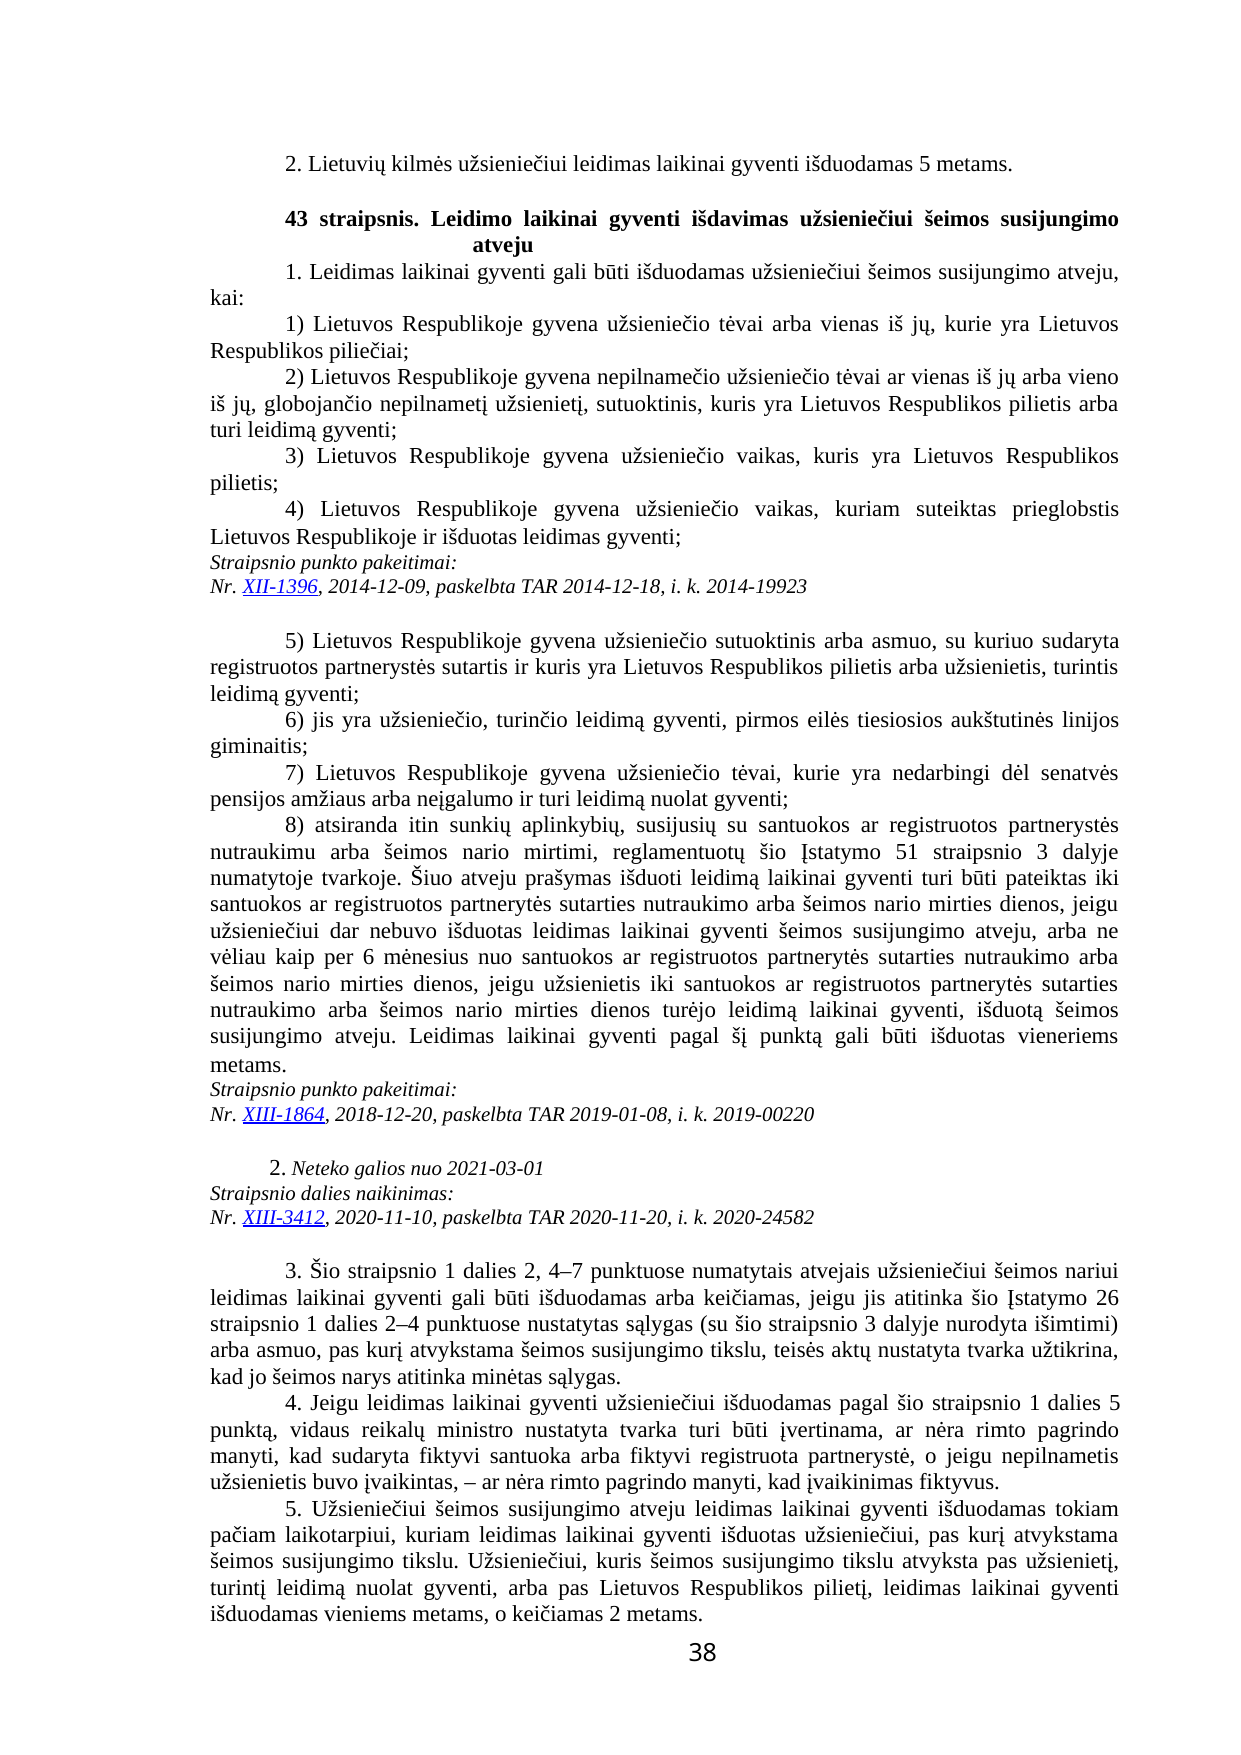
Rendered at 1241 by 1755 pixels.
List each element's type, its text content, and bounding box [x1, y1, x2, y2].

text 2. Neteko galios nuo 2021-03-01 [210, 1154, 1120, 1181]
text Nr. XII-1396, 2014-12-09, paskelbta TAR 2014-12-18, i. k. 2014-19923 [210, 574, 1120, 598]
text 4) Lietuvos Respublikoje gyvena užsieniečio vaikas, kuriam suteiktas prieglobstis Lietuvos Respublikoje ir išduotas leidimas gyventi; [210, 495, 1120, 550]
text 2. Lietuvių kilmės užsieniečiui leidimas laikinai gyventi išduodamas 5 metams. [210, 150, 1120, 176]
text 1. Leidimas laikinai gyventi gali būti išduodamas užsieniečiui šeimos susijungimo atveju, kai: [210, 258, 1120, 311]
text 6) jis yra užsieniečio, turinčio leidimą gyventi, pirmos eilės tiesiosios aukštutinės linijos giminaitis; [210, 706, 1120, 759]
text Straipsnio punkto pakeitimai: [210, 1077, 1120, 1101]
text Straipsnio dalies naikinimas: [210, 1181, 1120, 1205]
text 7) Lietuvos Respublikoje gyvena užsieniečio tėvai, kurie yra nedarbingi dėl senatvės pensijos amžiaus arba neįgalumo ir turi leidimą nuolat gyventi; [210, 759, 1120, 811]
text 2) Lietuvos Respublikoje gyvena nepilnamečio užsieniečio tėvai ar vienas iš jų arba vieno iš jų, globojančio nepilnametį užsienietį, sutuoktinis, kuris yra Lietuvos Respublikos pilietis arba turi leidimą gyventi; [210, 363, 1120, 442]
text 5) Lietuvos Respublikoje gyvena užsieniečio sutuoktinis arba asmuo, su kuriuo sudaryta registruotos partnerystės sutartis ir kuris yra Lietuvos Respublikos pilietis arba užsienietis, turintis leidimą gyventi; [210, 627, 1120, 706]
text Nr. XIII-3412, 2020-11-10, paskelbta TAR 2020-11-20, i. k. 2020-24582 [210, 1205, 1120, 1229]
text 4. Jeigu leidimas laikinai gyventi užsieniečiui išduodamas pagal šio straipsnio 1 dalies 5 punktą, vidaus reikalų ministro nustatyta tvarka turi būti įvertinama, ar nėra rimto pagrindo manyti, kad sudaryta fiktyvi santuoka arba fiktyvi registruota partnerystė, o jeigu nepilnametis užsienietis buvo įvaikintas, – ar nėra rimto pagrindo manyti, kad įvaikinimas fiktyvus. [210, 1389, 1120, 1495]
text 5. Užsieniečiui šeimos susijungimo atveju leidimas laikinai gyventi išduodamas tokiam pačiam laikotarpiui, kuriam leidimas laikinai gyventi išduotas užsieniečiui, pas kurį atvykstama šeimos susijungimo tikslu. Užsieniečiui, kuris šeimos susijungimo tikslu atvyksta pas užsienietį, turintį leidimą nuolat gyventi, arba pas Lietuvos Respublikos pilietį, leidimas laikinai gyventi išduodamas vieniems metams, o keičiamas 2 metams. [210, 1495, 1120, 1626]
text Straipsnio punkto pakeitimai: [210, 550, 1120, 574]
text 3) Lietuvos Respublikoje gyvena užsieniečio vaikas, kuris yra Lietuvos Respublikos pilietis; [210, 442, 1120, 495]
text 43 straipsnis. Leidimo laikinai gyventi išdavimas užsieniečiui šeimos susijungimo atveju [285, 205, 1120, 258]
text 8) atsiranda itin sunkių aplinkybių, susijusių su santuokos ar registruotos partnerystės nutraukimu arba šeimos nario mirtimi, reglamentuotų šio Įstatymo 51 straipsnio 3 dalyje numatytoje tvarkoje. Šiuo atveju prašymas išduoti leidimą laikinai gyventi turi būti pateiktas iki santuokos ar registruotos partnerytės sutarties nutraukimo arba šeimos nario mirties dienos, jeigu užsieniečiui dar nebuvo išduotas leidimas laikinai gyventi šeimos susijungimo atveju, arba ne vėliau kaip per 6 mėnesius nuo santuokos ar registruotos partnerytės sutarties nutraukimo arba šeimos nario mirties dienos, jeigu užsienietis iki santuokos ar registruotos partnerytės sutarties nutraukimo arba šeimos nario mirties dienos turėjo leidimą laikinai gyventi, išduotą šeimos susijungimo atveju. Leidimas laikinai gyventi pagal šį punktą gali būti išduotas vieneriems metams. [210, 811, 1120, 1077]
text 1) Lietuvos Respublikoje gyvena užsieniečio tėvai arba vienas iš jų, kurie yra Lietuvos Respublikos piliečiai; [210, 311, 1120, 363]
text Nr. XIII-1864, 2018-12-20, paskelbta TAR 2019-01-08, i. k. 2019-00220 [210, 1101, 1120, 1126]
text 3. Šio straipsnio 1 dalies 2, 4–7 punktuose numatytais atvejais užsieniečiui šeimos nariui leidimas laikinai gyventi gali būti išduodamas arba keičiamas, jeigu jis atitinka šio Įstatymo 26 straipsnio 1 dalies 2–4 punktuose nustatytas sąlygas (su šio straipsnio 3 dalyje nurodyta išimtimi) arba asmuo, pas kurį atvykstama šeimos susijungimo tikslu, teisės aktų nustatyta tvarka užtikrina, kad jo šeimos narys atitinka minėtas sąlygas. [210, 1257, 1120, 1389]
